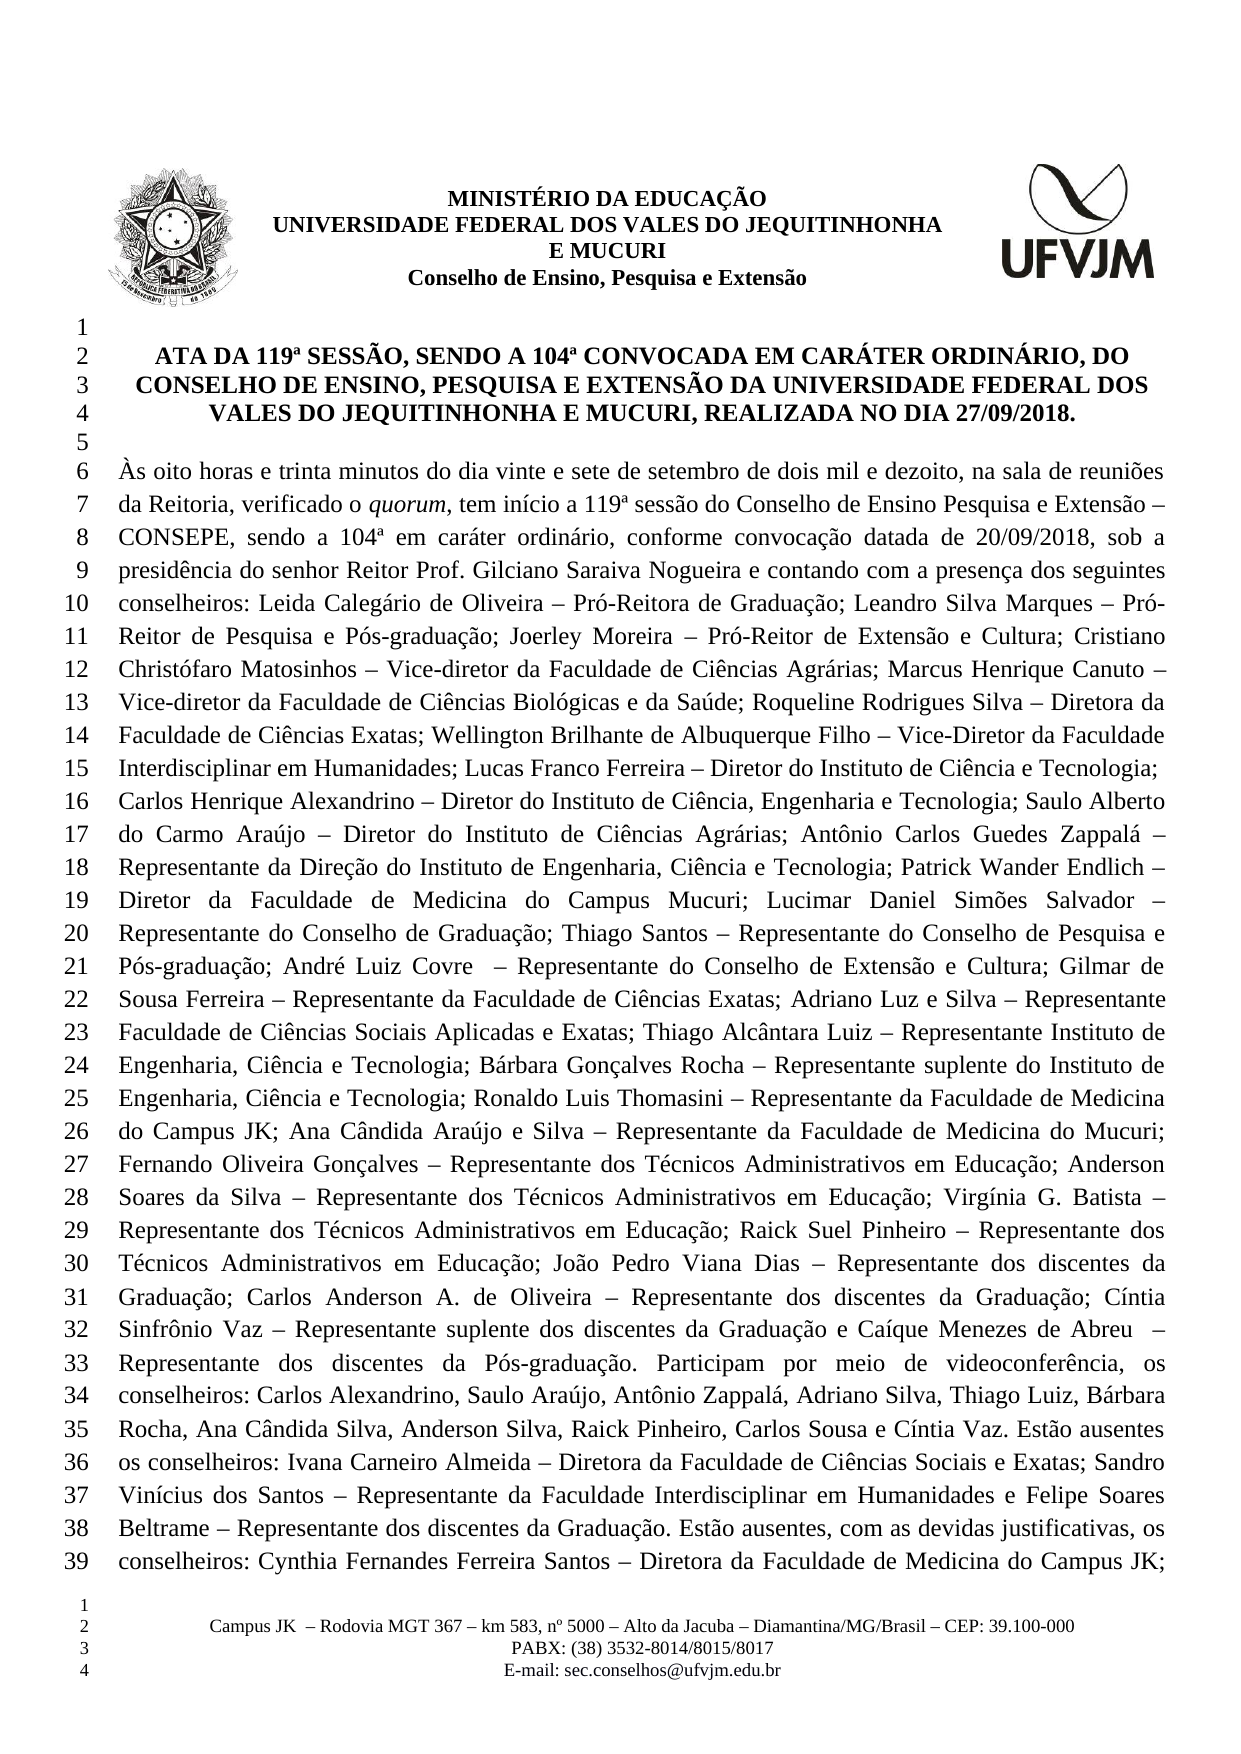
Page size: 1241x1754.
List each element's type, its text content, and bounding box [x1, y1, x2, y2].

text Às oito horas e trinta minutos do dia vinte e sete de setembro de dois mil e dezoito, na sala de reuniões da Reitoria, verificado o quorum, tem início a 119ª sessão do Conselho de Ensino Pesquisa e Extensão – CONSEPE, sendo a 104ª em caráter ordinário, conforme convocação datada de 20/09/2018, sob a presidência do senhor Reitor Prof. Gilciano Saraiva Nogueira e contando com a presença dos seguintes conselheiros: Leida Calegário de Oliveira – Pró-Reitora de Graduação; Leandro Silva Marques – Pró-Reitor de Pesquisa e Pós-graduação; Joerley Moreira – Pró-Reitor de Extensão e Cultura; Cristiano Christófaro Matosinhos – Vice-diretor da Faculdade de Ciências Agrárias; Marcus Henrique Canuto – Vice-diretor da Faculdade de Ciências Biológicas e da Saúde; Roqueline Rodrigues Silva – Diretora da Faculdade de Ciências Exatas; Wellington Brilhante de Albuquerque Filho – Vice-Diretor da Faculdade Interdisciplinar em Humanidades; Lucas Franco Ferreira – Diretor do Instituto de Ciência e Tecnologia; [118, 456, 1166, 782]
text ATA DA 119ª SESSÃO, SENDO A 104ª CONVOCADA EM CARÁTER ORDINÁRIO, DO CONSELHO DE ENSINO, PESQUISA E EXTENSÃO DA UNIVERSIDADE FEDERAL DOS VALES DO JEQUITINHONHA E MUCURI, REALIZADA NO DIA 27/09/2018. [118, 341, 1166, 427]
picture [107, 167, 239, 308]
table_header [958, 163, 1169, 312]
table_header MINISTÉRIO DA EDUCAÇÃO UNIVERSIDADE FEDERAL DOS VALES DO JEQUITINHONHA E MUCURI Conselho de Ensino, Pesquisa e Extensão [257, 163, 957, 312]
text Carlos Henrique Alexandrino – Diretor do Instituto de Ciência, Engenharia e Tecnologia; Saulo Alberto do Carmo Araújo – Diretor do Instituto de Ciências Agrárias; Antônio Carlos Guedes Zappalá – Representante da Direção do Instituto de Engenharia, Ciência e Tecnologia; Patrick Wander Endlich – Diretor da Faculdade de Medicina do Campus Mucuri; Lucimar Daniel Simões Salvador – Representante do Conselho de Graduação; Thiago Santos – Representante do Conselho de Pesquisa e Pós-graduação; André Luiz Covre – Representante do Conselho de Extensão e Cultura; Gilmar de Sousa Ferreira – Representante da Faculdade de Ciências Exatas; Adriano Luz e Silva – Representante Faculdade de Ciências Sociais Aplicadas e Exatas; Thiago Alcântara Luiz – Representante Instituto de Engenharia, Ciência e Tecnologia; Bárbara Gonçalves Rocha – Representante suplente do Instituto de Engenharia, Ciência e Tecnologia; Ronaldo Luis Thomasini – Representante da Faculdade de Medicina do Campus JK; Ana Cândida Araújo e Silva – Representante da Faculdade de Medicina do Mucuri; Fernando Oliveira Gonçalves – Representante dos Técnicos Administrativos em Educação; Anderson Soares da Silva – Representante dos Técnicos Administrativos em Educação; Virgínia G. Batista – Representante dos Técnicos Administrativos em Educação; Raick Suel Pinheiro – Representante dos Técnicos Administrativos em Educação; João Pedro Viana Dias – Representante dos discentes da Graduação; Carlos Anderson A. de Oliveira – Representante dos discentes da Graduação; Cíntia Sinfrônio Vaz – Representante suplente dos discentes da Graduação e Caíque Menezes de Abreu – Representante dos discentes da Pós-graduação. Participam por meio de videoconferência, os conselheiros: Carlos Alexandrino, Saulo Araújo, Antônio Zappalá, Adriano Silva, Thiago Luiz, Bárbara Rocha, Ana Cândida Silva, Anderson Silva, Raick Pinheiro, Carlos Sousa e Cíntia Vaz. Estão ausentes os conselheiros: Ivana Carneiro Almeida – Diretora da Faculdade de Ciências Sociais e Exatas; Sandro Vinícius dos Santos – Representante da Faculdade Interdisciplinar em Humanidades e Felipe Soares Beltrame – Representante dos discentes da Graduação. Estão ausentes, com as devidas justificativas, os conselheiros: Cynthia Fernandes Ferreira Santos – Diretora da Faculdade de Medicina do Campus JK; [118, 786, 1166, 1574]
table_header [95, 163, 257, 312]
picture [1001, 163, 1155, 279]
